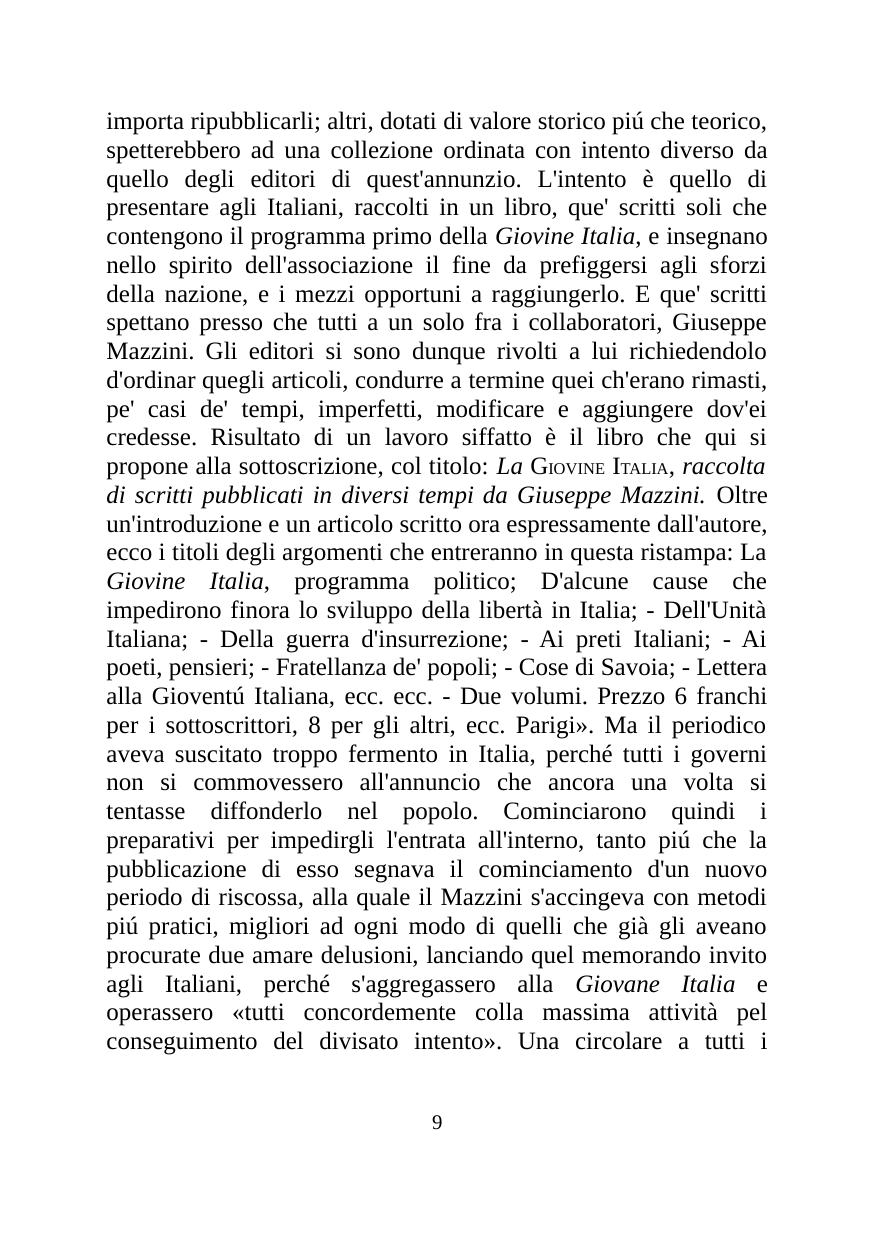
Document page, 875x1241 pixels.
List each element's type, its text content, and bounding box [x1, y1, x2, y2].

text importa ripubblicarli; altri, dotati di valore storico piú che teorico, spetterebbero ad una collezione ordinata con intento diverso da quello degli editori di quest'annunzio. L'intento è quello di presentare agli Italiani, raccolti in un libro, que' scritti soli che contengono il programma primo della Giovine Italia, e insegnano nello spirito dell'associazione il fine da prefiggersi agli sforzi della nazione, e i mezzi opportuni a raggiungerlo. E que' scritti spettano presso che tutti a un solo fra i collaboratori, Giuseppe Mazzini. Gli editori si sono dunque rivolti a lui richiedendolo d'ordinar quegli articoli, condurre a termine quei ch'erano rimasti, pe' casi de' tempi, imperfetti, modificare e aggiungere dov'ei credesse. Risultato di un lavoro siffatto è il libro che qui si propone alla sottoscrizione, col titolo: La Giovine Italia, raccolta di scritti pubblicati in diversi tempi da Giuseppe Mazzini. Oltre un'introduzione e un articolo scritto ora espressamente dall'autore, ecco i titoli degli argomenti che entreranno in questa ristampa: La Giovine Italia, programma politico; D'alcune cause che impedirono finora lo sviluppo della libertà in Italia; - Dell'Unità Italiana; - Della guerra d'insurrezione; - Ai preti Italiani; - Ai poeti, pensieri; - Fratellanza de' popoli; - Cose di Savoia; - Lettera alla Gioventú Italiana, ecc. ecc. - Due volumi. Prezzo 6 franchi per i sottoscrittori, 8 per gli altri, ecc. Parigi». Ma il periodico aveva suscitato troppo fermento in Italia, perché tutti i governi non si commovessero all'annuncio che ancora una volta si tentasse diffonderlo nel popolo. Cominciarono quindi i preparativi per impedirgli l'entrata all'interno, tanto piú che la pubblicazione di esso segnava il cominciamento d'un nuovo periodo di riscossa, alla quale il Mazzini s'accingeva con metodi piú pratici, migliori ad ogni modo di quelli che già gli aveano procurate due amare delusioni, lanciando quel memorando invito agli Italiani, perché s'aggregassero alla Giovane Italia e operassero «tutti concordemente colla massima attività pel conseguimento del divisato intento». Una circolare a tutti i [106, 106, 768, 1055]
